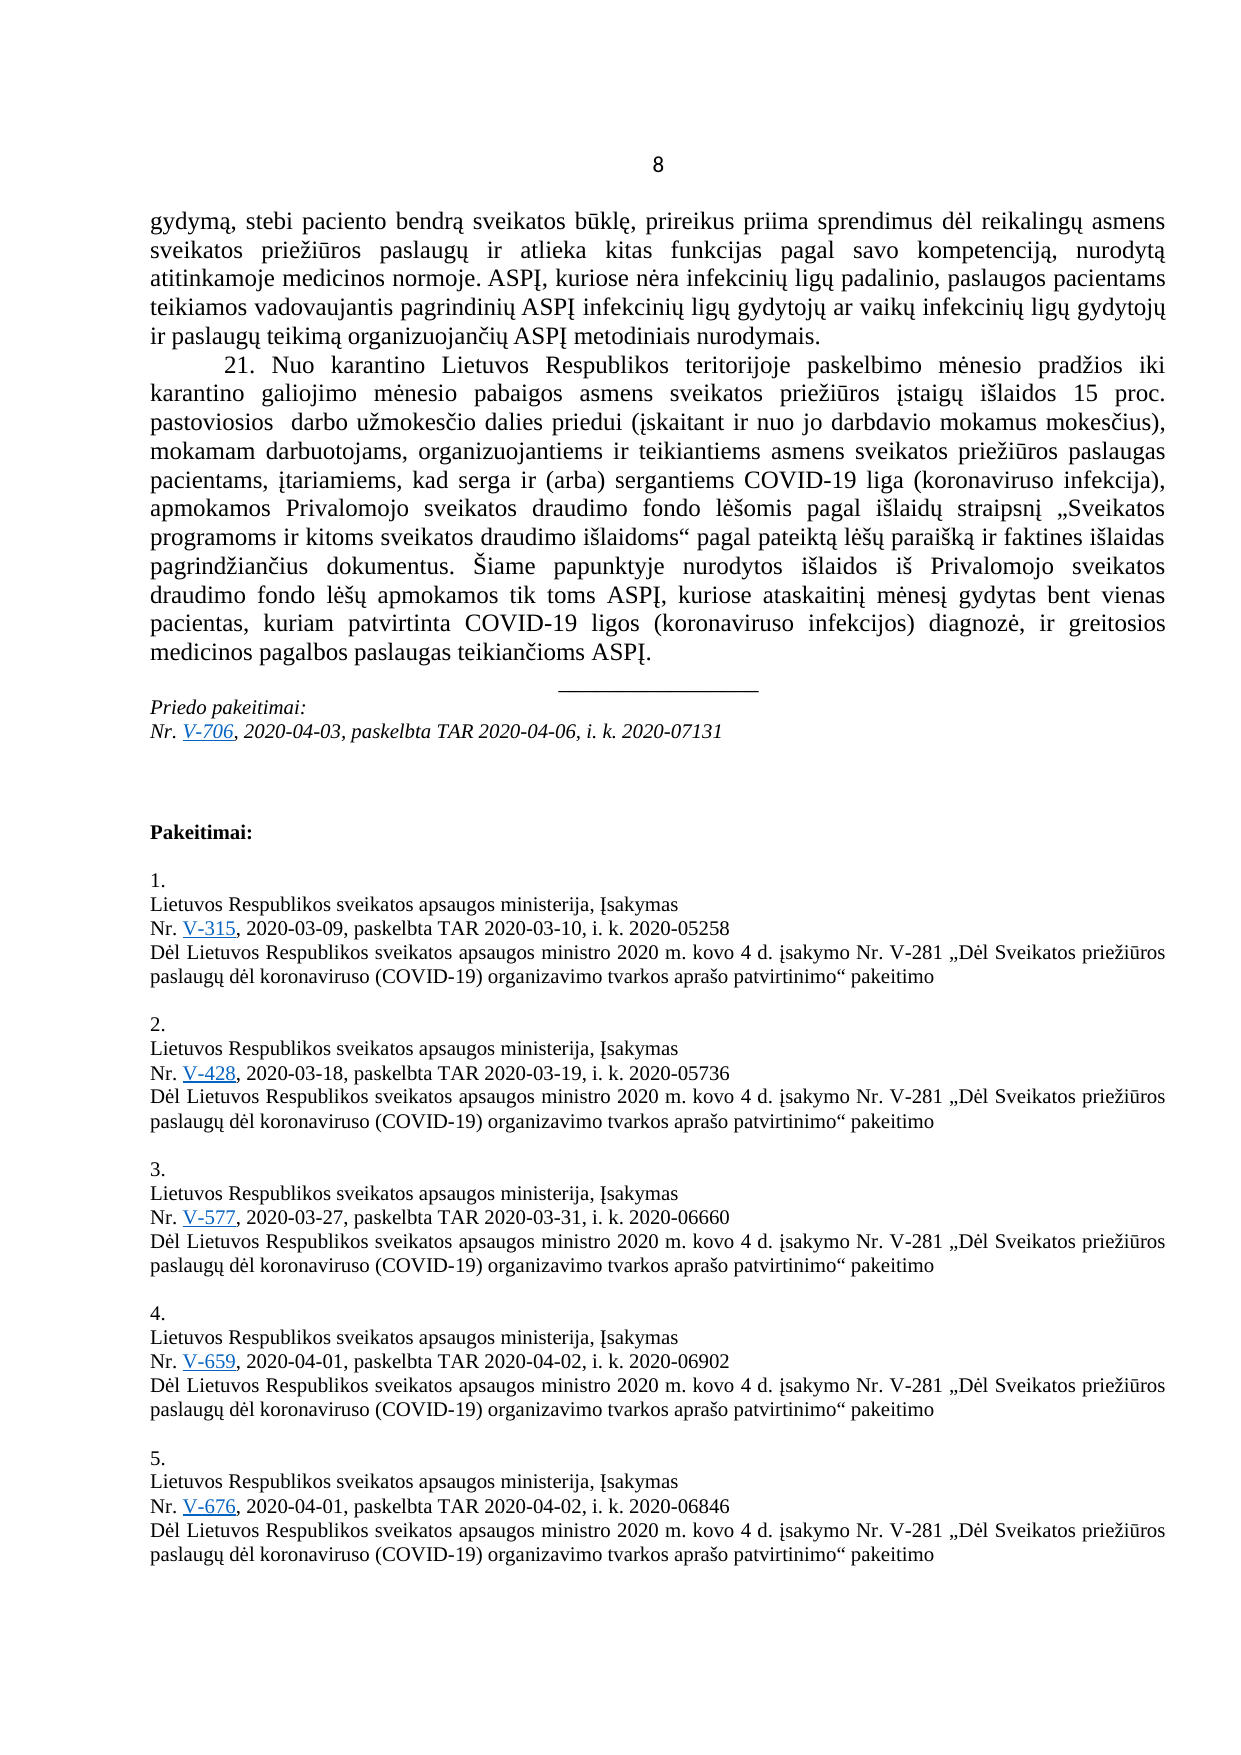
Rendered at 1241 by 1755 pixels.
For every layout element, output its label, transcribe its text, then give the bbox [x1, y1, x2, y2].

text Nr. V-659, 2020-04-01, paskelbta TAR 2020-04-02, i. k. 2020-06902 [150, 1349, 1166, 1373]
text Dėl Lietuvos Respublikos sveikatos apsaugos ministro 2020 m. kovo 4 d. įsakymo Nr. V-281 „Dėl Sveikatos priežiūros paslaugų dėl koronaviruso (COVID-19) organizavimo tvarkos aprašo patvirtinimo“ pakeitimo [150, 1229, 1166, 1277]
text Dėl Lietuvos Respublikos sveikatos apsaugos ministro 2020 m. kovo 4 d. įsakymo Nr. V-281 „Dėl Sveikatos priežiūros paslaugų dėl koronaviruso (COVID-19) organizavimo tvarkos aprašo patvirtinimo“ pakeitimo [150, 1084, 1166, 1133]
text Nr. V-706, 2020-04-03, paskelbta TAR 2020-04-06, i. k. 2020-07131 [150, 719, 1166, 743]
text Nr. V-428, 2020-03-18, paskelbta TAR 2020-03-19, i. k. 2020-05736 [150, 1060, 1166, 1084]
text 5. [150, 1445, 1166, 1469]
text Dėl Lietuvos Respublikos sveikatos apsaugos ministro 2020 m. kovo 4 d. įsakymo Nr. V-281 „Dėl Sveikatos priežiūros paslaugų dėl koronaviruso (COVID-19) organizavimo tvarkos aprašo patvirtinimo“ pakeitimo [150, 1518, 1166, 1566]
text 2. [150, 1012, 1166, 1036]
text Lietuvos Respublikos sveikatos apsaugos ministerija, Įsakymas [150, 1036, 1166, 1060]
text ________________ [150, 666, 1166, 695]
text Nr. V-577, 2020-03-27, paskelbta TAR 2020-03-31, i. k. 2020-06660 [150, 1205, 1166, 1229]
text Lietuvos Respublikos sveikatos apsaugos ministerija, Įsakymas [150, 1181, 1166, 1205]
text 1. [150, 868, 1166, 892]
text Lietuvos Respublikos sveikatos apsaugos ministerija, Įsakymas [150, 1325, 1166, 1349]
text Dėl Lietuvos Respublikos sveikatos apsaugos ministro 2020 m. kovo 4 d. įsakymo Nr. V-281 „Dėl Sveikatos priežiūros paslaugų dėl koronaviruso (COVID-19) organizavimo tvarkos aprašo patvirtinimo“ pakeitimo [150, 940, 1166, 988]
text Dėl Lietuvos Respublikos sveikatos apsaugos ministro 2020 m. kovo 4 d. įsakymo Nr. V-281 „Dėl Sveikatos priežiūros paslaugų dėl koronaviruso (COVID-19) organizavimo tvarkos aprašo patvirtinimo“ pakeitimo [150, 1373, 1166, 1421]
text Pakeitimai: [150, 820, 1166, 844]
text 4. [150, 1301, 1166, 1325]
text Lietuvos Respublikos sveikatos apsaugos ministerija, Įsakymas [150, 1469, 1166, 1493]
text Priedo pakeitimai: [150, 695, 1166, 719]
text 3. [150, 1157, 1166, 1181]
text gydymą, stebi paciento bendrą sveikatos būklę, prireikus priima sprendimus dėl reikalingų asmens sveikatos priežiūros paslaugų ir atlieka kitas funkcijas pagal savo kompetenciją, nurodytą atitinkamoje medicinos normoje. ASPĮ, kuriose nėra infekcinių ligų padalinio, paslaugos pacientams teikiamos vadovaujantis pagrindinių ASPĮ infekcinių ligų gydytojų ar vaikų infekcinių ligų gydytojų ir paslaugų teikimą organizuojančių ASPĮ metodiniais nurodymais. [150, 206, 1166, 350]
text Lietuvos Respublikos sveikatos apsaugos ministerija, Įsakymas [150, 892, 1166, 916]
text Nr. V-315, 2020-03-09, paskelbta TAR 2020-03-10, i. k. 2020-05258 [150, 916, 1166, 940]
text 21. Nuo karantino Lietuvos Respublikos teritorijoje paskelbimo mėnesio pradžios iki karantino galiojimo mėnesio pabaigos asmens sveikatos priežiūros įstaigų išlaidos 15 proc. pastoviosios darbo užmokesčio dalies priedui (įskaitant ir nuo jo darbdavio mokamus mokesčius), mokamam darbuotojams, organizuojantiems ir teikiantiems asmens sveikatos priežiūros paslaugas pacientams, įtariamiems, kad serga ir (arba) sergantiems COVID-19 liga (koronaviruso infekcija), apmokamos Privalomojo sveikatos draudimo fondo lėšomis pagal išlaidų straipsnį „Sveikatos programoms ir kitoms sveikatos draudimo išlaidoms“ pagal pateiktą lėšų paraišką ir faktines išlaidas pagrindžiančius dokumentus. Šiame papunktyje nurodytos išlaidos iš Privalomojo sveikatos draudimo fondo lėšų apmokamos tik toms ASPĮ, kuriose ataskaitinį mėnesį gydytas bent vienas pacientas, kuriam patvirtinta COVID-19 ligos (koronaviruso infekcijos) diagnozė, ir greitosios medicinos pagalbos paslaugas teikiančioms ASPĮ. [150, 350, 1166, 666]
text Nr. V-676, 2020-04-01, paskelbta TAR 2020-04-02, i. k. 2020-06846 [150, 1493, 1166, 1518]
